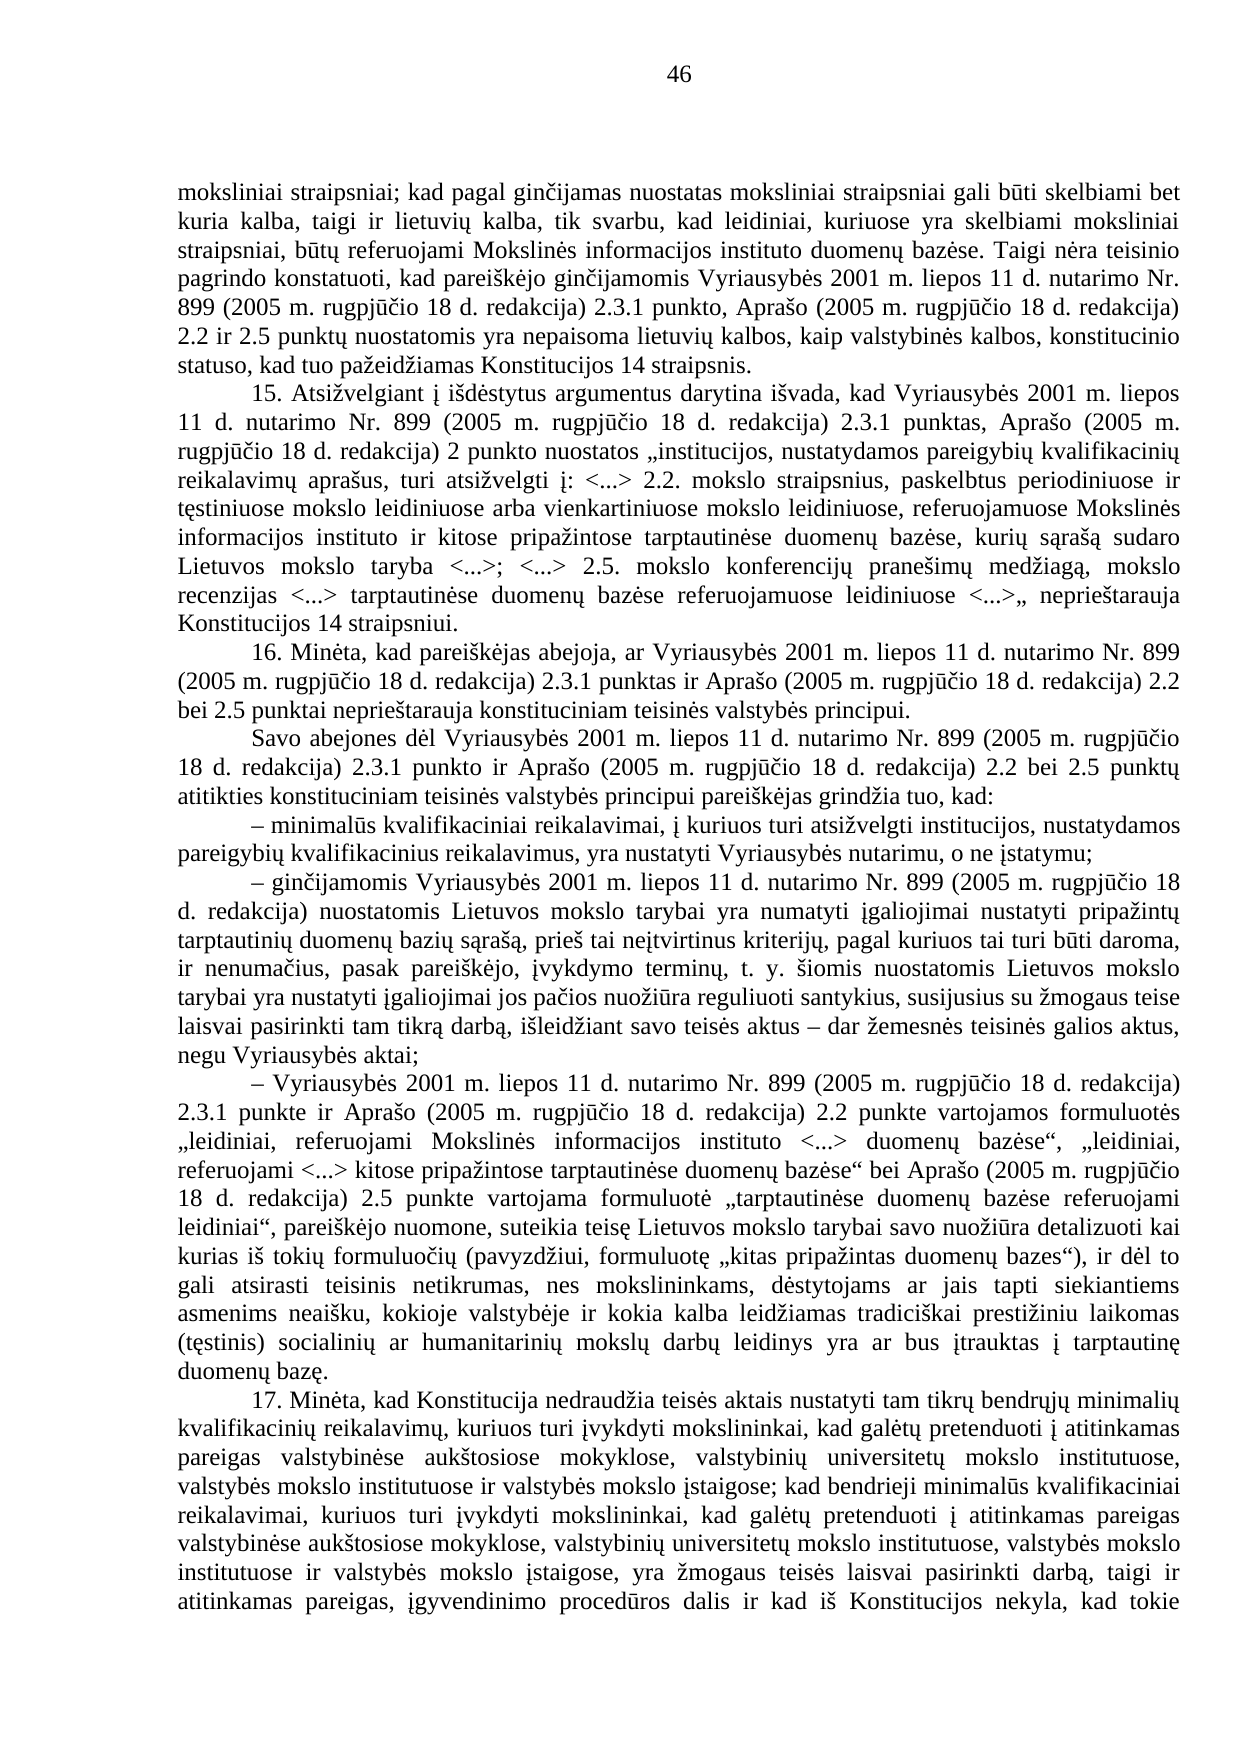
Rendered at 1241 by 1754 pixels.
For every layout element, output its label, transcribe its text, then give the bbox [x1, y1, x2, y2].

text – Vyriausybės 2001 m. liepos 11 d. nutarimo Nr. 899 (2005 m. rugpjūčio 18 d. redakcija) 2.3.1 punkte ir Aprašo (2005 m. rugpjūčio 18 d. redakcija) 2.2 punkte vartojamos formuluotės „leidiniai, referuojami Mokslinės informacijos instituto <...> duomenų bazėse“, „leidiniai, referuojami <...> kitose pripažintose tarptautinėse duomenų bazėse“ bei Aprašo (2005 m. rugpjūčio 18 d. redakcija) 2.5 punkte vartojama formuluotė „tarptautinėse duomenų bazėse referuojami leidiniai“, pareiškėjo nuomone, suteikia teisę Lietuvos mokslo tarybai savo nuožiūra detalizuoti kai kurias iš tokių formuluočių (pavyzdžiui, formuluotę „kitas pripažintas duomenų bazes“), ir dėl to gali atsirasti teisinis netikrumas, nes mokslininkams, dėstytojams ar jais tapti siekiantiems asmenims neaišku, kokioje valstybėje ir kokia kalba leidžiamas tradiciškai prestižiniu laikomas (tęstinis) socialinių ar humanitarinių mokslų darbų leidinys yra ar bus įtrauktas į tarptautinę duomenų bazę. [177, 1068, 1181, 1385]
text 17. Minėta, kad Konstitucija nedraudžia teisės aktais nustatyti tam tikrų bendrųjų minimalių kvalifikacinių reikalavimų, kuriuos turi įvykdyti mokslininkai, kad galėtų pretenduoti į atitinkamas pareigas valstybinėse aukštosiose mokyklose, valstybinių universitetų mokslo institutuose, valstybės mokslo institutuose ir valstybės mokslo įstaigose; kad bendrieji minimalūs kvalifikaciniai reikalavimai, kuriuos turi įvykdyti mokslininkai, kad galėtų pretenduoti į atitinkamas pareigas valstybinėse aukštosiose mokyklose, valstybinių universitetų mokslo institutuose, valstybės mokslo institutuose ir valstybės mokslo įstaigose, yra žmogaus teisės laisvai pasirinkti darbą, taigi ir atitinkamas pareigas, įgyvendinimo procedūros dalis ir kad iš Konstitucijos nekyla, kad tokie [177, 1385, 1181, 1615]
text – ginčijamomis Vyriausybės 2001 m. liepos 11 d. nutarimo Nr. 899 (2005 m. rugpjūčio 18 d. redakcija) nuostatomis Lietuvos mokslo tarybai yra numatyti įgaliojimai nustatyti pripažintų tarptautinių duomenų bazių sąrašą, prieš tai neįtvirtinus kriterijų, pagal kuriuos tai turi būti daroma, ir nenumačius, pasak pareiškėjo, įvykdymo terminų, t. y. šiomis nuostatomis Lietuvos mokslo tarybai yra nustatyti įgaliojimai jos pačios nuožiūra reguliuoti santykius, susijusius su žmogaus teise laisvai pasirinkti tam tikrą darbą, išleidžiant savo teisės aktus – dar žemesnės teisinės galios aktus, negu Vyriausybės aktai; [177, 867, 1181, 1068]
text 15. Atsižvelgiant į išdėstytus argumentus darytina išvada, kad Vyriausybės 2001 m. liepos 11 d. nutarimo Nr. 899 (2005 m. rugpjūčio 18 d. redakcija) 2.3.1 punktas, Aprašo (2005 m. rugpjūčio 18 d. redakcija) 2 punkto nuostatos „institucijos, nustatydamos pareigybių kvalifikacinių reikalavimų aprašus, turi atsižvelgti į: <...> 2.2. mokslo straipsnius, paskelbtus periodiniuose ir tęstiniuose mokslo leidiniuose arba vienkartiniuose mokslo leidiniuose, referuojamuose Mokslinės informacijos instituto ir kitose pripažintose tarptautinėse duomenų bazėse, kurių sąrašą sudaro Lietuvos mokslo taryba <...>; <...> 2.5. mokslo konferencijų pranešimų medžiagą, mokslo recenzijas <...> tarptautinėse duomenų bazėse referuojamuose leidiniuose <...>„ neprieštarauja Konstitucijos 14 straipsniui. [177, 378, 1181, 637]
text – minimalūs kvalifikaciniai reikalavimai, į kuriuos turi atsižvelgti institucijos, nustatydamos pareigybių kvalifikacinius reikalavimus, yra nustatyti Vyriausybės nutarimu, o ne įstatymu; [177, 810, 1181, 867]
text moksliniai straipsniai; kad pagal ginčijamas nuostatas moksliniai straipsniai gali būti skelbiami bet kuria kalba, taigi ir lietuvių kalba, tik svarbu, kad leidiniai, kuriuose yra skelbiami moksliniai straipsniai, būtų referuojami Mokslinės informacijos instituto duomenų bazėse. Taigi nėra teisinio pagrindo konstatuoti, kad pareiškėjo ginčijamomis Vyriausybės 2001 m. liepos 11 d. nutarimo Nr. 899 (2005 m. rugpjūčio 18 d. redakcija) 2.3.1 punkto, Aprašo (2005 m. rugpjūčio 18 d. redakcija) 2.2 ir 2.5 punktų nuostatomis yra nepaisoma lietuvių kalbos, kaip valstybinės kalbos, konstitucinio statuso, kad tuo pažeidžiamas Konstitucijos 14 straipsnis. [177, 177, 1181, 378]
text 16. Minėta, kad pareiškėjas abejoja, ar Vyriausybės 2001 m. liepos 11 d. nutarimo Nr. 899 (2005 m. rugpjūčio 18 d. redakcija) 2.3.1 punktas ir Aprašo (2005 m. rugpjūčio 18 d. redakcija) 2.2 bei 2.5 punktai neprieštarauja konstituciniam teisinės valstybės principui. [177, 637, 1181, 723]
text Savo abejones dėl Vyriausybės 2001 m. liepos 11 d. nutarimo Nr. 899 (2005 m. rugpjūčio 18 d. redakcija) 2.3.1 punkto ir Aprašo (2005 m. rugpjūčio 18 d. redakcija) 2.2 bei 2.5 punktų atitikties konstituciniam teisinės valstybės principui pareiškėjas grindžia tuo, kad: [177, 723, 1181, 810]
